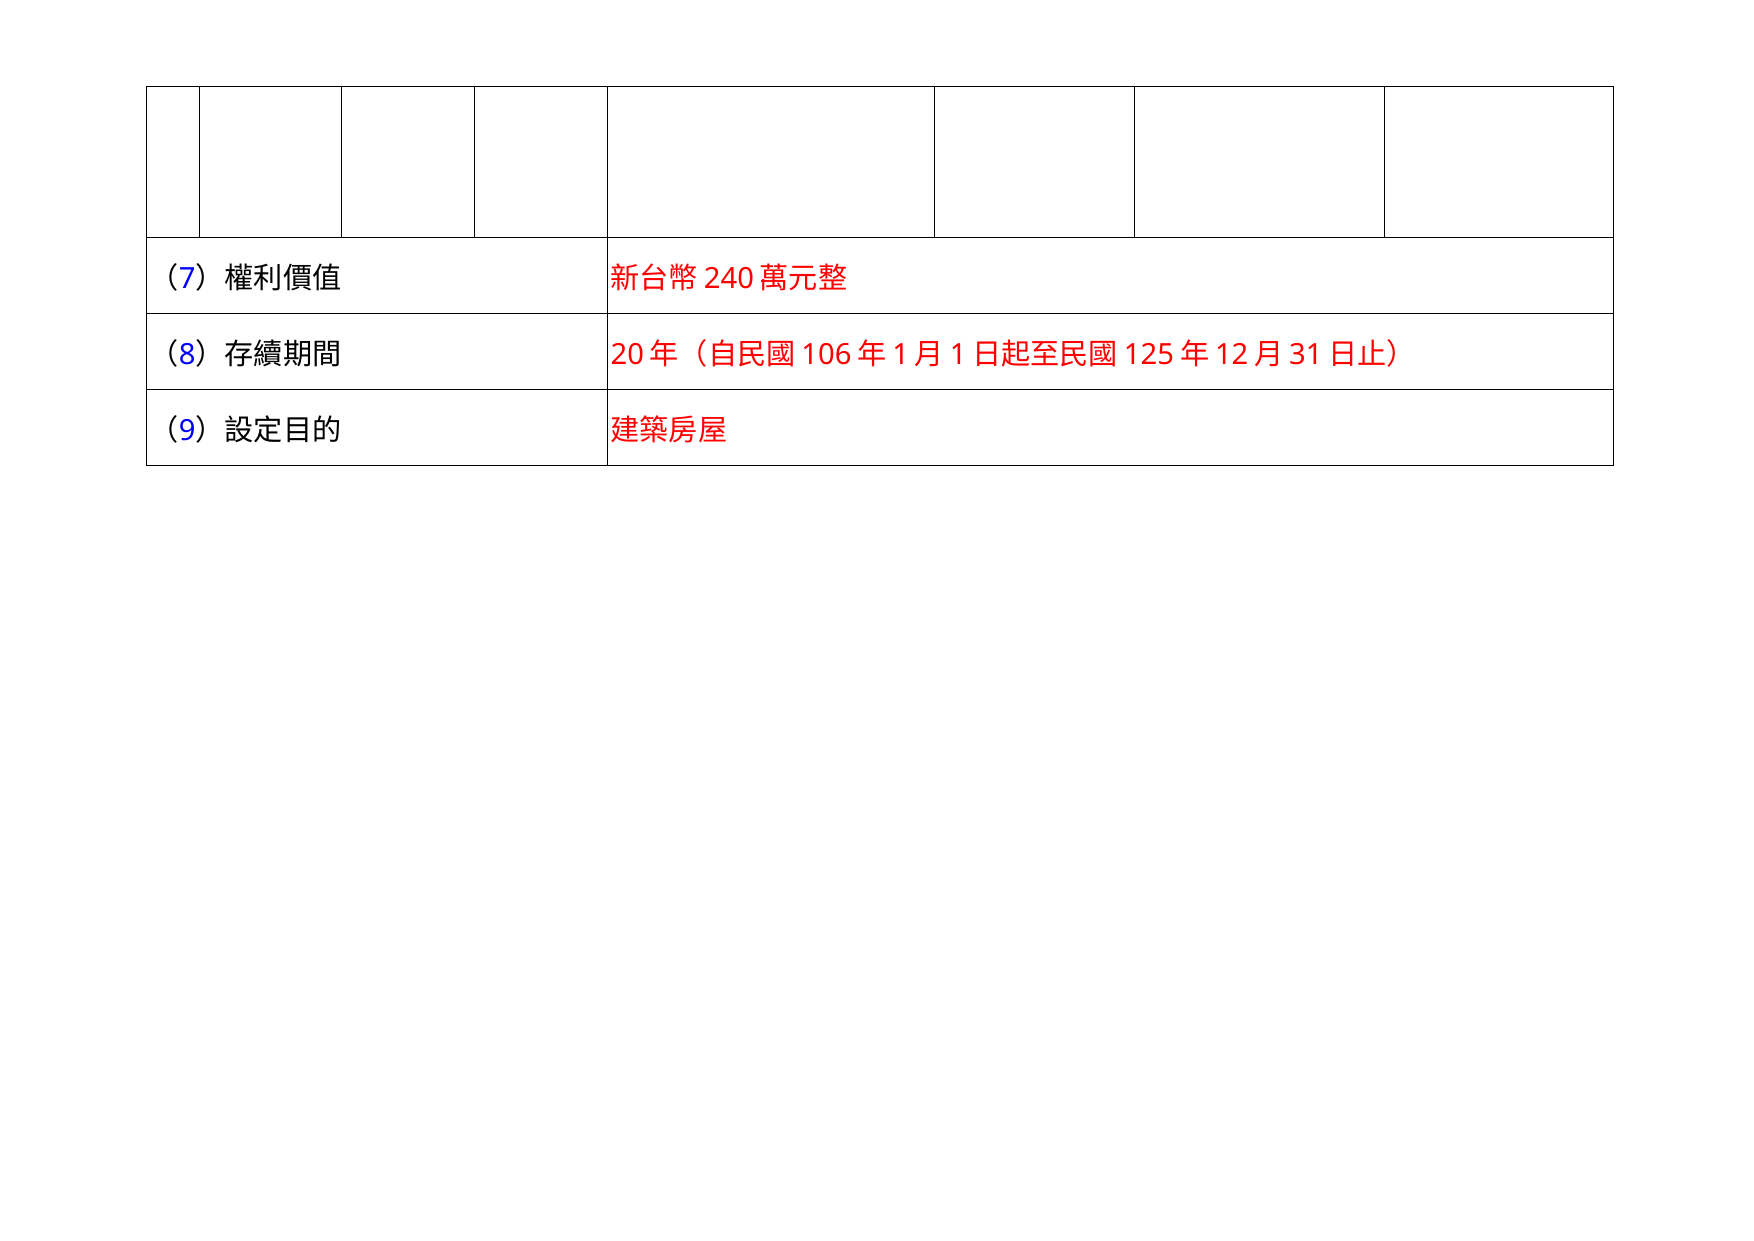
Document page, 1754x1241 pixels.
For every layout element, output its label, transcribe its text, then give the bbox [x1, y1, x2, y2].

table_cell [1135, 87, 1384, 237]
table_cell （7）權利價值 [147, 238, 607, 313]
table_cell 建築房屋 [608, 390, 1613, 465]
table_cell （8）存續期間 [147, 314, 607, 389]
table_cell [342, 87, 474, 237]
table_cell [1385, 87, 1613, 237]
table_cell [475, 87, 607, 237]
table_cell [200, 87, 341, 237]
table_cell 新台幣240萬元整 [608, 238, 1613, 313]
table_cell 20年（自民國106年1月1日起至民國125年12月31日止） [608, 314, 1613, 389]
table_cell （9）設定目的 [147, 390, 607, 465]
table_cell [608, 87, 934, 237]
table_cell 土 地 標 示 [147, 87, 199, 237]
table_cell [935, 87, 1134, 237]
